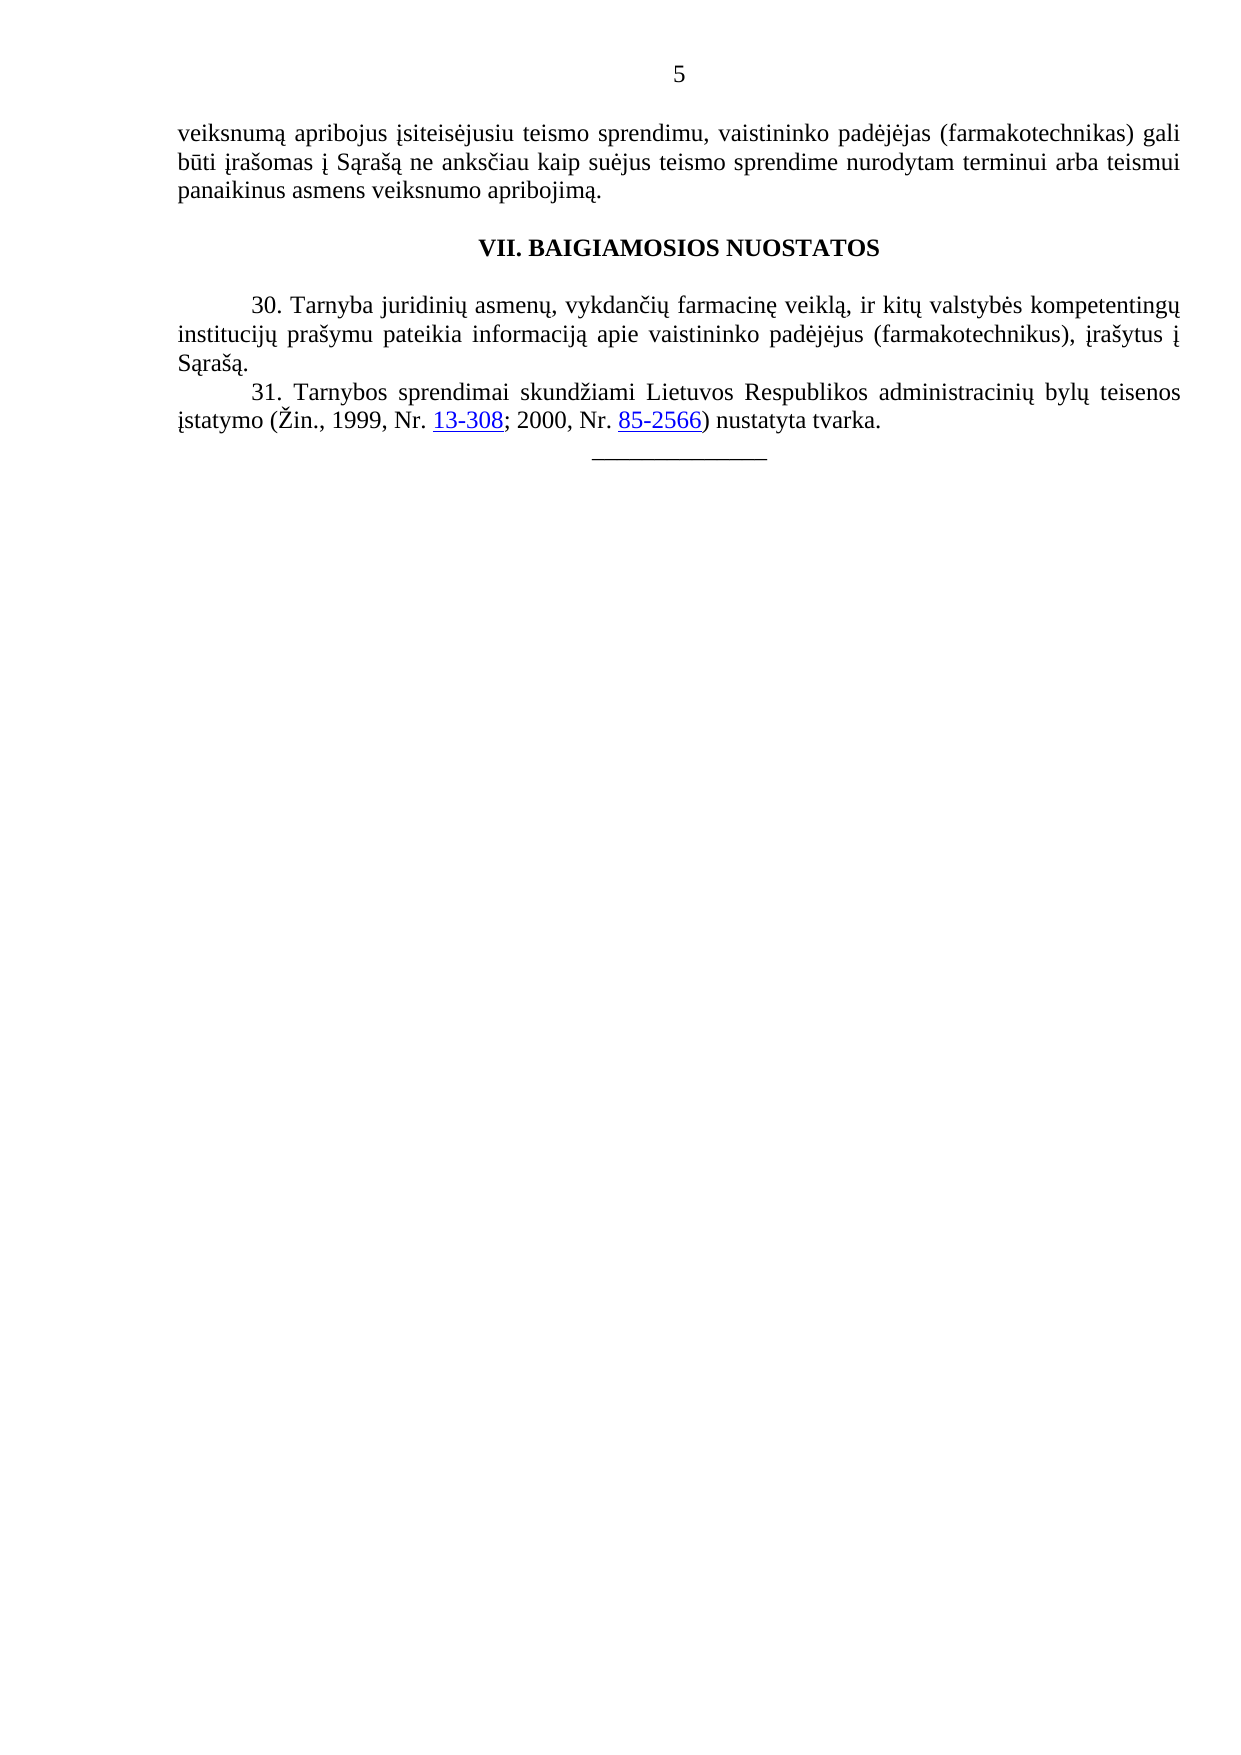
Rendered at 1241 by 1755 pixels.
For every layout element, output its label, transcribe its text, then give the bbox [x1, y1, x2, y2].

text veiksnumą apribojus įsiteisėjusiu teismo sprendimu, vaistininko padėjėjas (farmakotechnikas) gali būti įrašomas į Sąrašą ne anksčiau kaip suėjus teismo sprendime nurodytam terminui arba teismui panaikinus asmens veiksnumo apribojimą. [177, 118, 1181, 204]
text 30. Tarnyba juridinių asmenų, vykdančių farmacinę veiklą, ir kitų valstybės kompetentingų institucijų prašymu pateikia informaciją apie vaistininko padėjėjus (farmakotechnikus), įrašytus į Sąrašą. [177, 291, 1181, 377]
text ______________ [177, 434, 1181, 463]
text VII. BAIGIAMOSIOS NUOSTATOS [177, 233, 1181, 262]
text 31. Tarnybos sprendimai skundžiami Lietuvos Respublikos administracinių bylų teisenos įstatymo (Žin., 1999, Nr. 13-308; 2000, Nr. 85-2566) nustatyta tvarka. [177, 377, 1181, 434]
